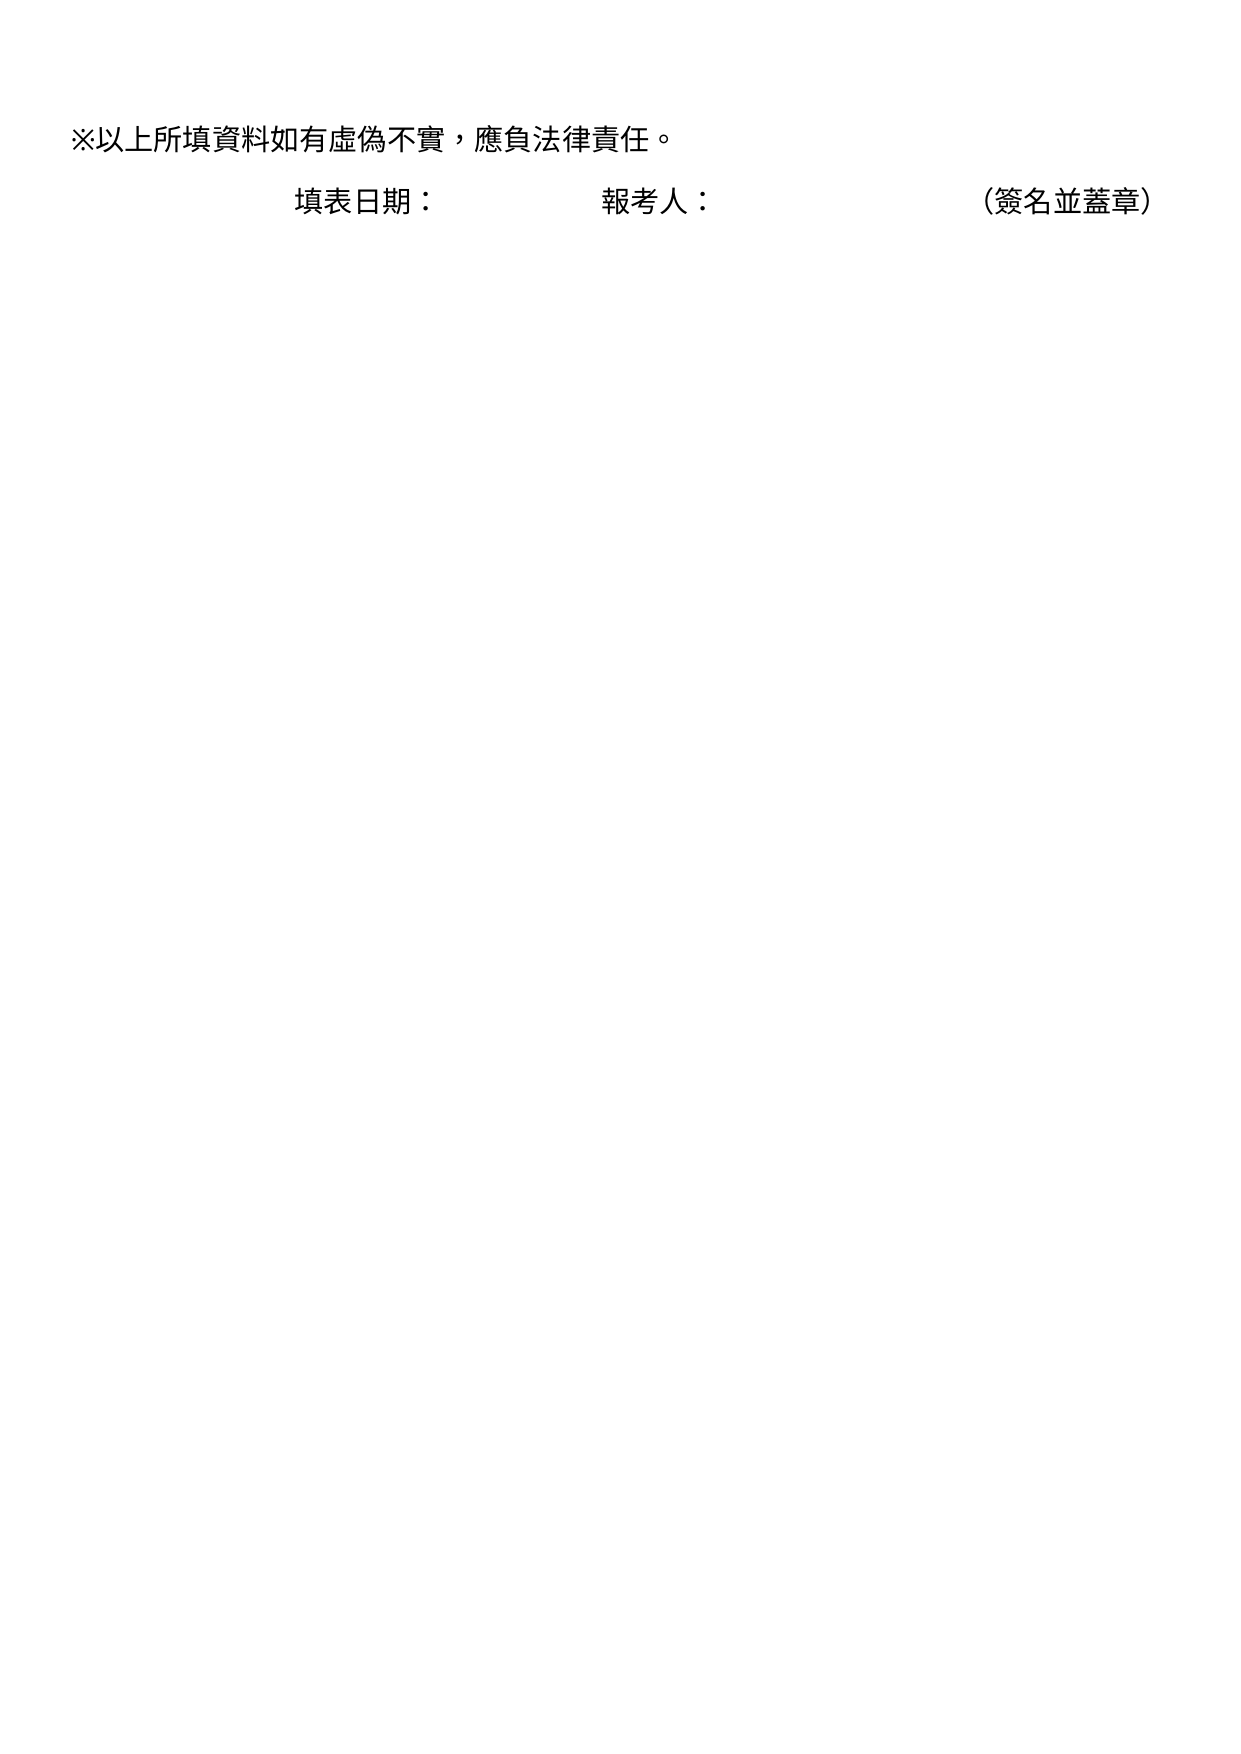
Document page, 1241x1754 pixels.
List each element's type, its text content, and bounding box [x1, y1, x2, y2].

text 填表日期： 報考人： （簽名並蓋章） [71, 158, 1169, 221]
text ※以上所填資料如有虛偽不實，應負法律責任。 [71, 96, 1169, 158]
